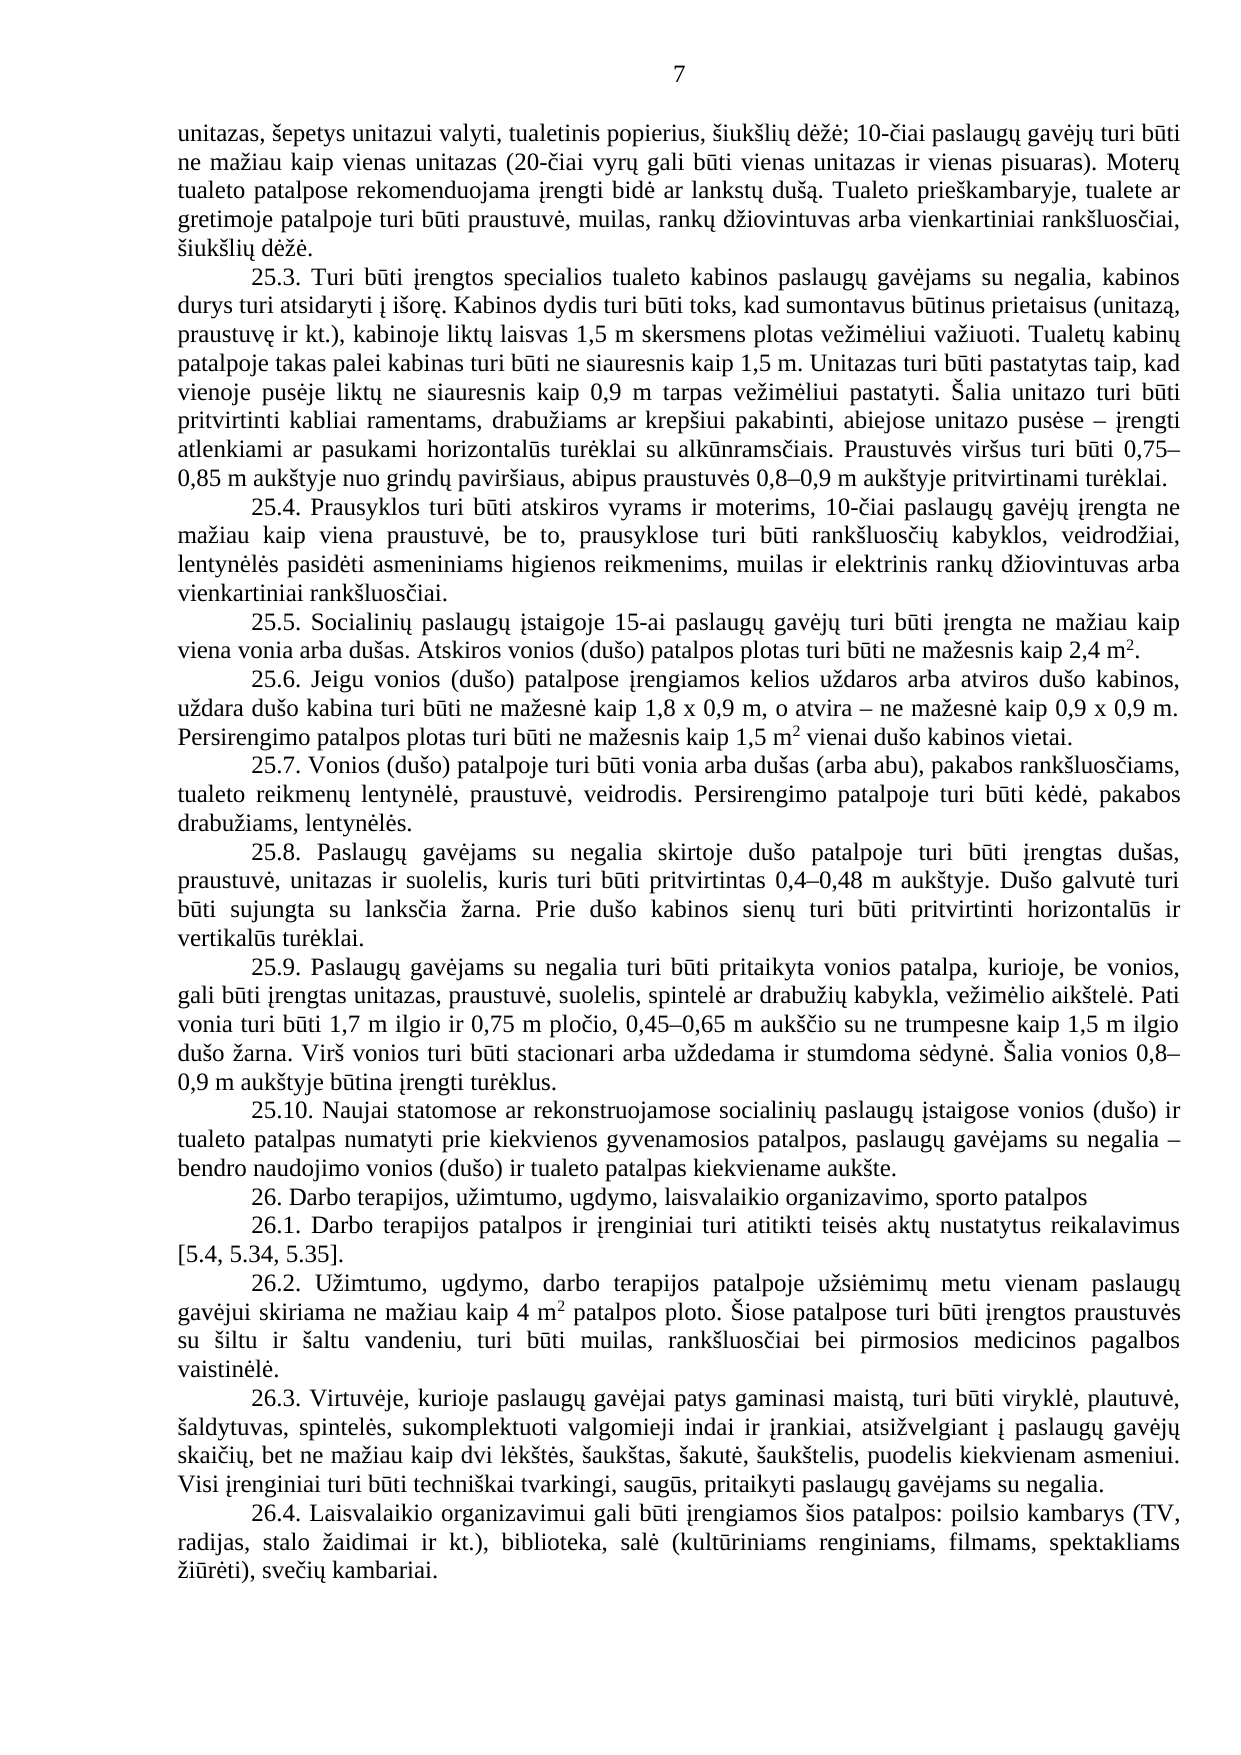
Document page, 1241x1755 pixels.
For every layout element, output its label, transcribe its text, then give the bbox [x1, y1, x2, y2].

text 25.9. Paslaugų gavėjams su negalia turi būti pritaikyta vonios patalpa, kurioje, be vonios, gali būti įrengtas unitazas, praustuvė, suolelis, spintelė ar drabužių kabykla, vežimėlio aikštelė. Pati vonia turi būti 1,7 m ilgio ir 0,75 m pločio, 0,45–0,65 m aukščio su ne trumpesne kaip 1,5 m ilgio dušo žarna. Virš vonios turi būti stacionari arba uždedama ir stumdoma sėdynė. Šalia vonios 0,8–0,9 m aukštyje būtina įrengti turėklus. [177, 952, 1181, 1096]
text unitazas, šepetys unitazui valyti, tualetinis popierius, šiukšlių dėžė; 10-čiai paslaugų gavėjų turi būti ne mažiau kaip vienas unitazas (20-čiai vyrų gali būti vienas unitazas ir vienas pisuaras). Moterų tualeto patalpose rekomenduojama įrengti bidė ar lankstų dušą. Tualeto prieškambaryje, tualete ar gretimoje patalpoje turi būti praustuvė, muilas, rankų džiovintuvas arba vienkartiniai rankšluosčiai, šiukšlių dėžė. [177, 118, 1181, 262]
text 25.7. Vonios (dušo) patalpoje turi būti vonia arba dušas (arba abu), pakabos rankšluosčiams, tualeto reikmenų lentynėlė, praustuvė, veidrodis. Persirengimo patalpoje turi būti kėdė, pakabos drabužiams, lentynėlės. [177, 751, 1181, 837]
text 25.3. Turi būti įrengtos specialios tualeto kabinos paslaugų gavėjams su negalia, kabinos durys turi atsidaryti į išorę. Kabinos dydis turi būti toks, kad sumontavus būtinus prietaisus (unitazą, praustuvę ir kt.), kabinoje liktų laisvas 1,5 m skersmens plotas vežimėliui važiuoti. Tualetų kabinų patalpoje takas palei kabinas turi būti ne siauresnis kaip 1,5 m. Unitazas turi būti pastatytas taip, kad vienoje pusėje liktų ne siauresnis kaip 0,9 m tarpas vežimėliui pastatyti. Šalia unitazo turi būti pritvirtinti kabliai ramentams, drabužiams ar krepšiui pakabinti, abiejose unitazo pusėse – įrengti atlenkiami ar pasukami horizontalūs turėklai su alkūnramsčiais. Praustuvės viršus turi būti 0,75–0,85 m aukštyje nuo grindų paviršiaus, abipus praustuvės 0,8–0,9 m aukštyje pritvirtinami turėklai. [177, 262, 1181, 492]
text 25.6. Jeigu vonios (dušo) patalpose įrengiamos kelios uždaros arba atviros dušo kabinos, uždara dušo kabina turi būti ne mažesnė kaip 1,8 x 0,9 m, o atvira – ne mažesnė kaip 0,9 x 0,9 m. Persirengimo patalpos plotas turi būti ne mažesnis kaip 1,5 m2 vienai dušo kabinos vietai. [177, 664, 1181, 751]
text 25.5. Socialinių paslaugų įstaigoje 15-ai paslaugų gavėjų turi būti įrengta ne mažiau kaip viena vonia arba dušas. Atskiros vonios (dušo) patalpos plotas turi būti ne mažesnis kaip 2,4 m2. [177, 607, 1181, 664]
text 26. Darbo terapijos, užimtumo, ugdymo, laisvalaikio organizavimo, sporto patalpos [177, 1182, 1181, 1211]
text 26.3. Virtuvėje, kurioje paslaugų gavėjai patys gaminasi maistą, turi būti viryklė, plautuvė, šaldytuvas, spintelės, sukomplektuoti valgomieji indai ir įrankiai, atsižvelgiant į paslaugų gavėjų skaičių, bet ne mažiau kaip dvi lėkštės, šaukštas, šakutė, šaukštelis, puodelis kiekvienam asmeniui. Visi įrenginiai turi būti techniškai tvarkingi, saugūs, pritaikyti paslaugų gavėjams su negalia. [177, 1383, 1181, 1498]
text 25.8. Paslaugų gavėjams su negalia skirtoje dušo patalpoje turi būti įrengtas dušas, praustuvė, unitazas ir suolelis, kuris turi būti pritvirtintas 0,4–0,48 m aukštyje. Dušo galvutė turi būti sujungta su lanksčia žarna. Prie dušo kabinos sienų turi būti pritvirtinti horizontalūs ir vertikalūs turėklai. [177, 837, 1181, 952]
text 26.4. Laisvalaikio organizavimui gali būti įrengiamos šios patalpos: poilsio kambarys (TV, radijas, stalo žaidimai ir kt.), biblioteka, salė (kultūriniams renginiams, filmams, spektakliams žiūrėti), svečių kambariai. [177, 1498, 1181, 1584]
text 26.1. Darbo terapijos patalpos ir įrenginiai turi atitikti teisės aktų nustatytus reikalavimus [5.4, 5.34, 5.35]. [177, 1211, 1181, 1268]
text 25.4. Prausyklos turi būti atskiros vyrams ir moterims, 10-čiai paslaugų gavėjų įrengta ne mažiau kaip viena praustuvė, be to, prausyklose turi būti rankšluosčių kabyklos, veidrodžiai, lentynėlės pasidėti asmeniniams higienos reikmenims, muilas ir elektrinis rankų džiovintuvas arba vienkartiniai rankšluosčiai. [177, 492, 1181, 607]
text 25.10. Naujai statomose ar rekonstruojamose socialinių paslaugų įstaigose vonios (dušo) ir tualeto patalpas numatyti prie kiekvienos gyvenamosios patalpos, paslaugų gavėjams su negalia – bendro naudojimo vonios (dušo) ir tualeto patalpas kiekviename aukšte. [177, 1096, 1181, 1182]
text 26.2. Užimtumo, ugdymo, darbo terapijos patalpoje užsiėmimų metu vienam paslaugų gavėjui skiriama ne mažiau kaip 4 m2 patalpos ploto. Šiose patalpose turi būti įrengtos praustuvės su šiltu ir šaltu vandeniu, turi būti muilas, rankšluosčiai bei pirmosios medicinos pagalbos vaistinėlė. [177, 1268, 1181, 1383]
